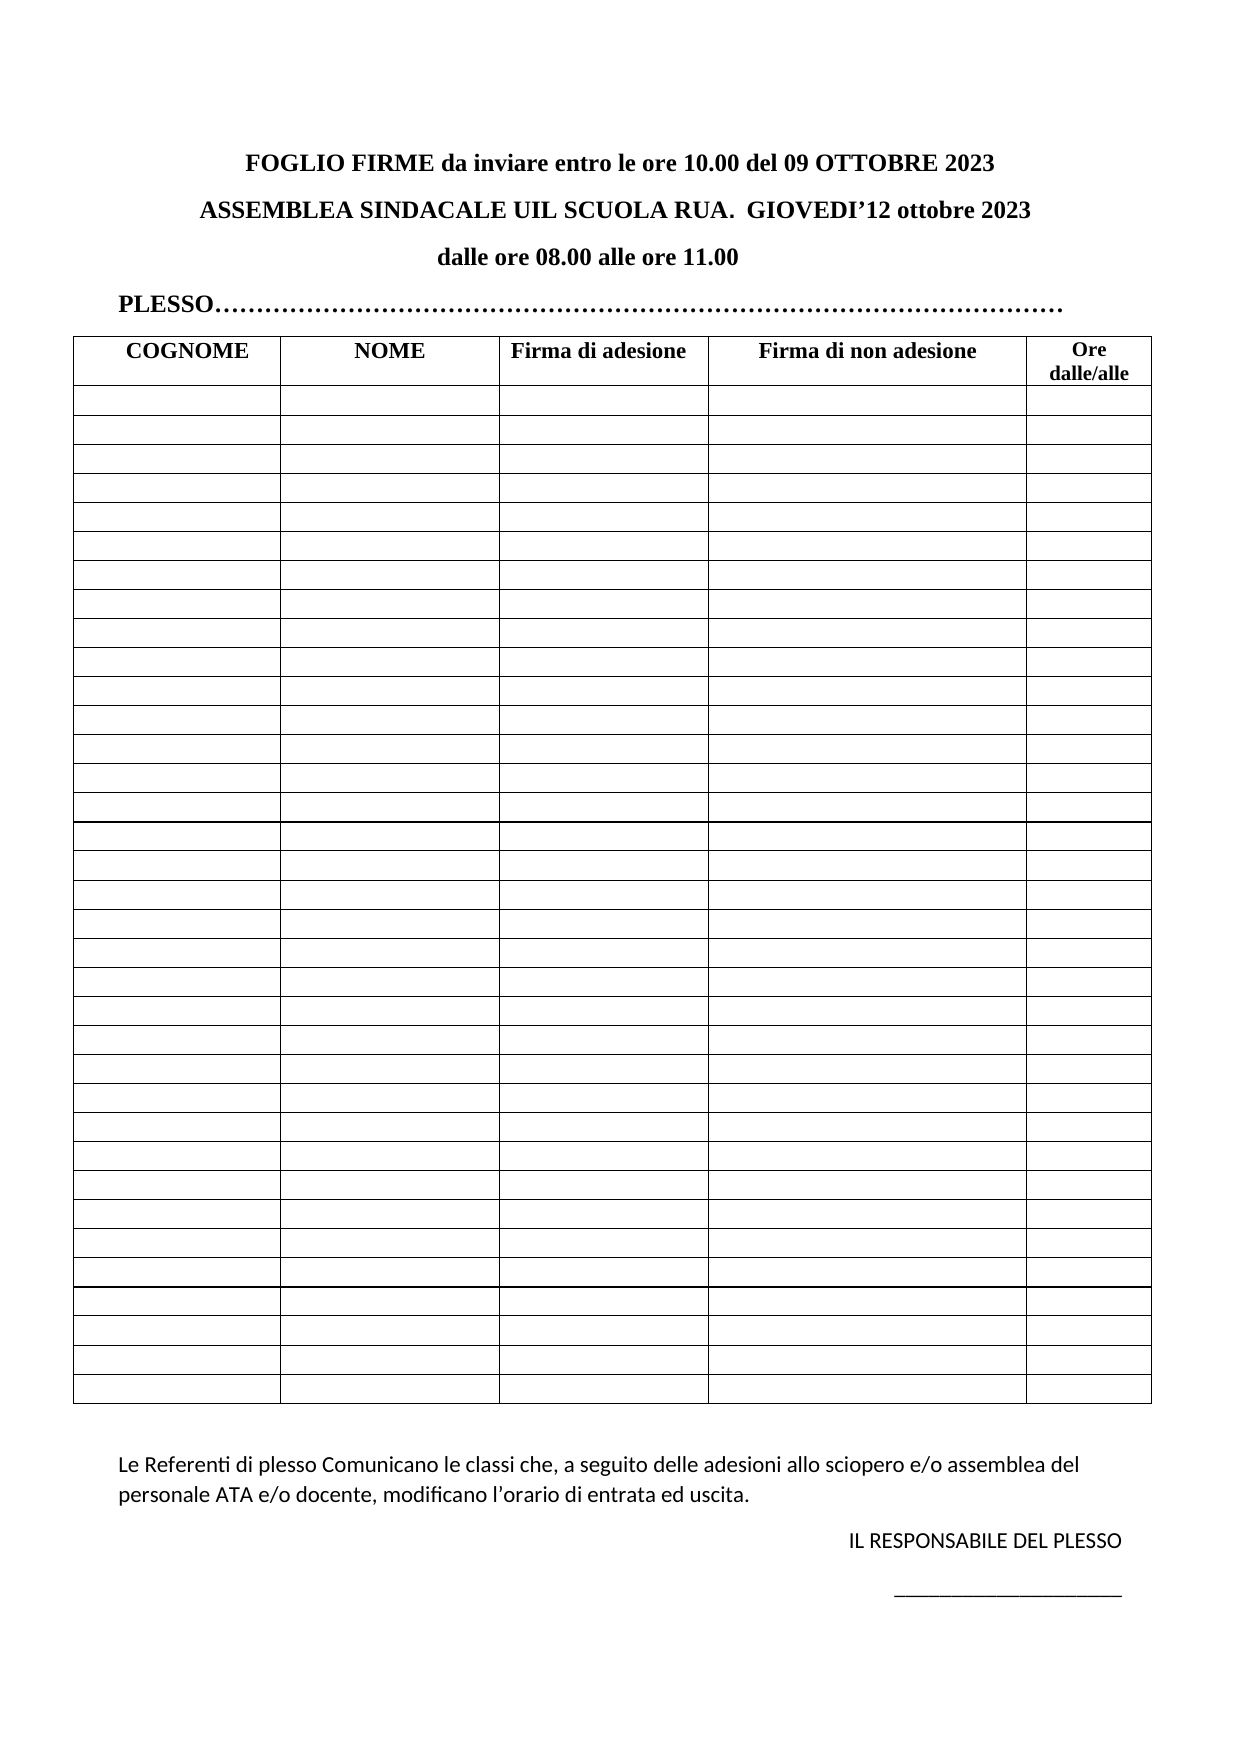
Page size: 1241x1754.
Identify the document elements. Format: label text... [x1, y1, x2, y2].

table_cell [74, 968, 109, 996]
table_cell [500, 1171, 708, 1199]
text dalle ore 08.00 alle ore 11.00 [118, 242, 1122, 271]
table_header COGNOME [109, 337, 280, 385]
table_cell [109, 706, 280, 734]
table_cell [109, 764, 280, 792]
table_cell [74, 1026, 109, 1054]
table_cell [709, 910, 1026, 938]
table_cell [281, 1084, 499, 1112]
table_cell [74, 793, 109, 821]
table_cell [74, 677, 109, 705]
table_cell [74, 1171, 109, 1199]
table_cell [74, 881, 109, 908]
table_cell [709, 416, 1026, 443]
table_cell [1027, 1142, 1151, 1170]
text IL RESPONSABILE DEL PLESSO [118, 1526, 1122, 1554]
table_cell [74, 648, 109, 676]
table_cell [709, 590, 1026, 618]
table_cell [281, 445, 499, 473]
table_cell [709, 851, 1026, 879]
table_cell [1027, 619, 1151, 647]
table_cell [109, 793, 280, 821]
table_cell [1027, 1288, 1151, 1315]
table_cell [281, 1171, 499, 1199]
table_cell [109, 823, 280, 850]
table_cell [500, 997, 708, 1025]
table_cell [1027, 677, 1151, 705]
table_cell [500, 1316, 708, 1344]
table_cell [500, 590, 708, 618]
table_cell [709, 1055, 1026, 1083]
table_cell [281, 1346, 499, 1373]
table_cell [109, 1229, 280, 1257]
table_cell [109, 1113, 280, 1141]
table_cell [281, 851, 499, 879]
table_cell [1027, 590, 1151, 618]
table_cell [74, 764, 109, 792]
table_cell [500, 1258, 708, 1286]
table_cell [109, 386, 280, 414]
table_cell [1027, 561, 1151, 589]
table_header Ore dalle/alle [1027, 337, 1151, 385]
table_cell [1027, 532, 1151, 560]
table_cell [74, 1055, 109, 1083]
table_cell [709, 1200, 1026, 1228]
table_cell [109, 445, 280, 473]
table_cell [74, 823, 109, 850]
table_cell [500, 416, 708, 443]
table_cell [109, 1288, 280, 1315]
table_header NOME [281, 337, 499, 385]
table_cell [281, 881, 499, 908]
table_cell [500, 1346, 708, 1373]
table_cell [109, 997, 280, 1025]
table_cell [109, 851, 280, 879]
table_cell [500, 706, 708, 734]
table_cell [281, 735, 499, 763]
table_cell [500, 474, 708, 502]
table_cell [500, 1055, 708, 1083]
table_cell [500, 1229, 708, 1257]
table_cell [500, 386, 708, 414]
table_cell [74, 1142, 109, 1170]
table_cell [1027, 939, 1151, 967]
table_cell [500, 1084, 708, 1112]
table_cell [500, 968, 708, 996]
table_cell [74, 1229, 109, 1257]
text PLESSO………………………………………………………………………………………… [118, 289, 1122, 318]
table_cell [709, 1375, 1026, 1403]
table_cell [709, 881, 1026, 908]
table_cell [500, 735, 708, 763]
table_cell [281, 793, 499, 821]
table_cell [281, 386, 499, 414]
table_cell [74, 1258, 109, 1286]
table_cell [74, 1346, 109, 1373]
table_cell [709, 503, 1026, 531]
table_cell [500, 1375, 708, 1403]
table_cell [281, 1200, 499, 1228]
table_cell [74, 939, 109, 967]
table_cell [500, 619, 708, 647]
table_cell [109, 1084, 280, 1112]
table_cell [74, 1113, 109, 1141]
table_cell [109, 1316, 280, 1344]
table_cell [74, 416, 109, 443]
table_cell [500, 1288, 708, 1315]
table_cell [74, 706, 109, 734]
table_cell [1027, 1346, 1151, 1373]
table_cell [500, 648, 708, 676]
table_cell [500, 910, 708, 938]
table_cell [500, 823, 708, 850]
table_cell [709, 561, 1026, 589]
table_cell [109, 1375, 280, 1403]
table_cell [709, 1113, 1026, 1141]
table_cell [709, 706, 1026, 734]
table_cell [1027, 648, 1151, 676]
table_cell [500, 851, 708, 879]
table_cell [109, 474, 280, 502]
table_cell [281, 1229, 499, 1257]
table_cell [109, 910, 280, 938]
table_cell [281, 910, 499, 938]
table_cell [709, 1288, 1026, 1315]
table_cell [74, 1200, 109, 1228]
table_cell [281, 1113, 499, 1141]
table_cell [109, 735, 280, 763]
table_cell [709, 1084, 1026, 1112]
table_cell [109, 1142, 280, 1170]
table_cell [709, 1229, 1026, 1257]
table_cell [500, 445, 708, 473]
table_cell [500, 532, 708, 560]
table_cell [1027, 1316, 1151, 1344]
table_cell [709, 939, 1026, 967]
table_cell [281, 561, 499, 589]
table_cell [1027, 997, 1151, 1025]
table_cell [109, 1055, 280, 1083]
table_cell [281, 677, 499, 705]
table_cell [74, 997, 109, 1025]
table_cell [500, 939, 708, 967]
text Le Referenti di plesso Comunicano le classi che, a seguito delle adesioni allo sciopero e/o assemblea del personale ATA e/o docente, modificano l’orario di entrata ed uscita. [118, 1450, 1122, 1508]
table_cell [1027, 764, 1151, 792]
table_cell [709, 793, 1026, 821]
table_cell [1027, 793, 1151, 821]
table_cell [1027, 1375, 1151, 1403]
table_cell [709, 648, 1026, 676]
table_cell [1027, 1200, 1151, 1228]
table_cell [74, 910, 109, 938]
table_cell [281, 619, 499, 647]
table_cell [281, 1142, 499, 1170]
table_cell [709, 823, 1026, 850]
table_cell [1027, 1026, 1151, 1054]
table_cell [281, 648, 499, 676]
table_cell [500, 1113, 708, 1141]
table_cell [74, 735, 109, 763]
table_cell [281, 590, 499, 618]
table_cell [281, 532, 499, 560]
table_cell [281, 1026, 499, 1054]
table_cell [709, 386, 1026, 414]
table_cell [709, 968, 1026, 996]
table_cell [109, 532, 280, 560]
table_cell [74, 851, 109, 879]
table_cell [709, 677, 1026, 705]
table_header Firma di non adesione [709, 337, 1026, 385]
table_cell [1027, 706, 1151, 734]
table_cell [709, 764, 1026, 792]
table_cell [109, 1258, 280, 1286]
table_cell [1027, 968, 1151, 996]
table_cell [74, 474, 109, 502]
table_cell [281, 1288, 499, 1315]
table_cell [1027, 851, 1151, 879]
table_cell [109, 677, 280, 705]
table_cell [74, 1084, 109, 1112]
table_cell [109, 648, 280, 676]
table_cell [109, 1026, 280, 1054]
table_cell [281, 764, 499, 792]
text ____________________ [118, 1572, 1122, 1600]
table_cell [109, 881, 280, 908]
table_cell [1027, 1113, 1151, 1141]
table_cell [709, 1026, 1026, 1054]
table_cell [1027, 881, 1151, 908]
table_cell [109, 1171, 280, 1199]
table_cell [709, 532, 1026, 560]
table_cell [109, 416, 280, 443]
table_cell [281, 823, 499, 850]
table_cell [1027, 474, 1151, 502]
table_cell [281, 1375, 499, 1403]
table_cell [281, 474, 499, 502]
table_cell [1027, 823, 1151, 850]
table_cell [500, 561, 708, 589]
table_header [74, 337, 109, 385]
table_cell [1027, 1171, 1151, 1199]
table_cell [109, 939, 280, 967]
table_cell [500, 677, 708, 705]
table_cell [1027, 416, 1151, 443]
table_cell [281, 939, 499, 967]
table_cell [709, 619, 1026, 647]
table_cell [500, 1142, 708, 1170]
table_cell [709, 997, 1026, 1025]
table_cell [74, 590, 109, 618]
table_cell [1027, 735, 1151, 763]
table_cell [109, 1200, 280, 1228]
table_cell [281, 1316, 499, 1344]
table_cell [1027, 1084, 1151, 1112]
table_cell [74, 445, 109, 473]
table_cell [709, 445, 1026, 473]
table_cell [709, 1316, 1026, 1344]
table_cell [281, 1258, 499, 1286]
table_cell [109, 619, 280, 647]
table_cell [281, 706, 499, 734]
table_cell [74, 1288, 109, 1315]
table_cell [500, 503, 708, 531]
table_cell [1027, 503, 1151, 531]
table_cell [281, 1055, 499, 1083]
table_cell [709, 735, 1026, 763]
table_cell [500, 1200, 708, 1228]
table_cell [74, 386, 109, 414]
table_cell [500, 793, 708, 821]
table_cell [1027, 445, 1151, 473]
table_cell [709, 1171, 1026, 1199]
text ASSEMBLEA SINDACALE UIL SCUOLA RUA. GIOVEDI’12 ottobre 2023 [118, 195, 1122, 224]
table_cell [281, 416, 499, 443]
table_cell [1027, 1229, 1151, 1257]
table_cell [709, 1142, 1026, 1170]
table_cell [281, 503, 499, 531]
table_cell [1027, 910, 1151, 938]
table_cell [500, 764, 708, 792]
table_cell [1027, 1258, 1151, 1286]
table_cell [281, 997, 499, 1025]
table_cell [500, 1026, 708, 1054]
table_cell [74, 503, 109, 531]
table_cell [74, 561, 109, 589]
table_cell [74, 619, 109, 647]
table_cell [500, 881, 708, 908]
table_header Firma di adesione [500, 337, 708, 385]
table_cell [709, 474, 1026, 502]
text FOGLIO FIRME da inviare entro le ore 10.00 del 09 OTTOBRE 2023 [118, 148, 1122, 176]
table_cell [74, 1375, 109, 1403]
table_cell [281, 968, 499, 996]
table_cell [709, 1346, 1026, 1373]
table_cell [109, 968, 280, 996]
table_cell [1027, 386, 1151, 414]
table_cell [109, 561, 280, 589]
table_cell [109, 590, 280, 618]
table_cell [109, 1346, 280, 1373]
table_cell [709, 1258, 1026, 1286]
table_cell [74, 532, 109, 560]
table_cell [109, 503, 280, 531]
table_cell [1027, 1055, 1151, 1083]
table_cell [74, 1316, 109, 1344]
